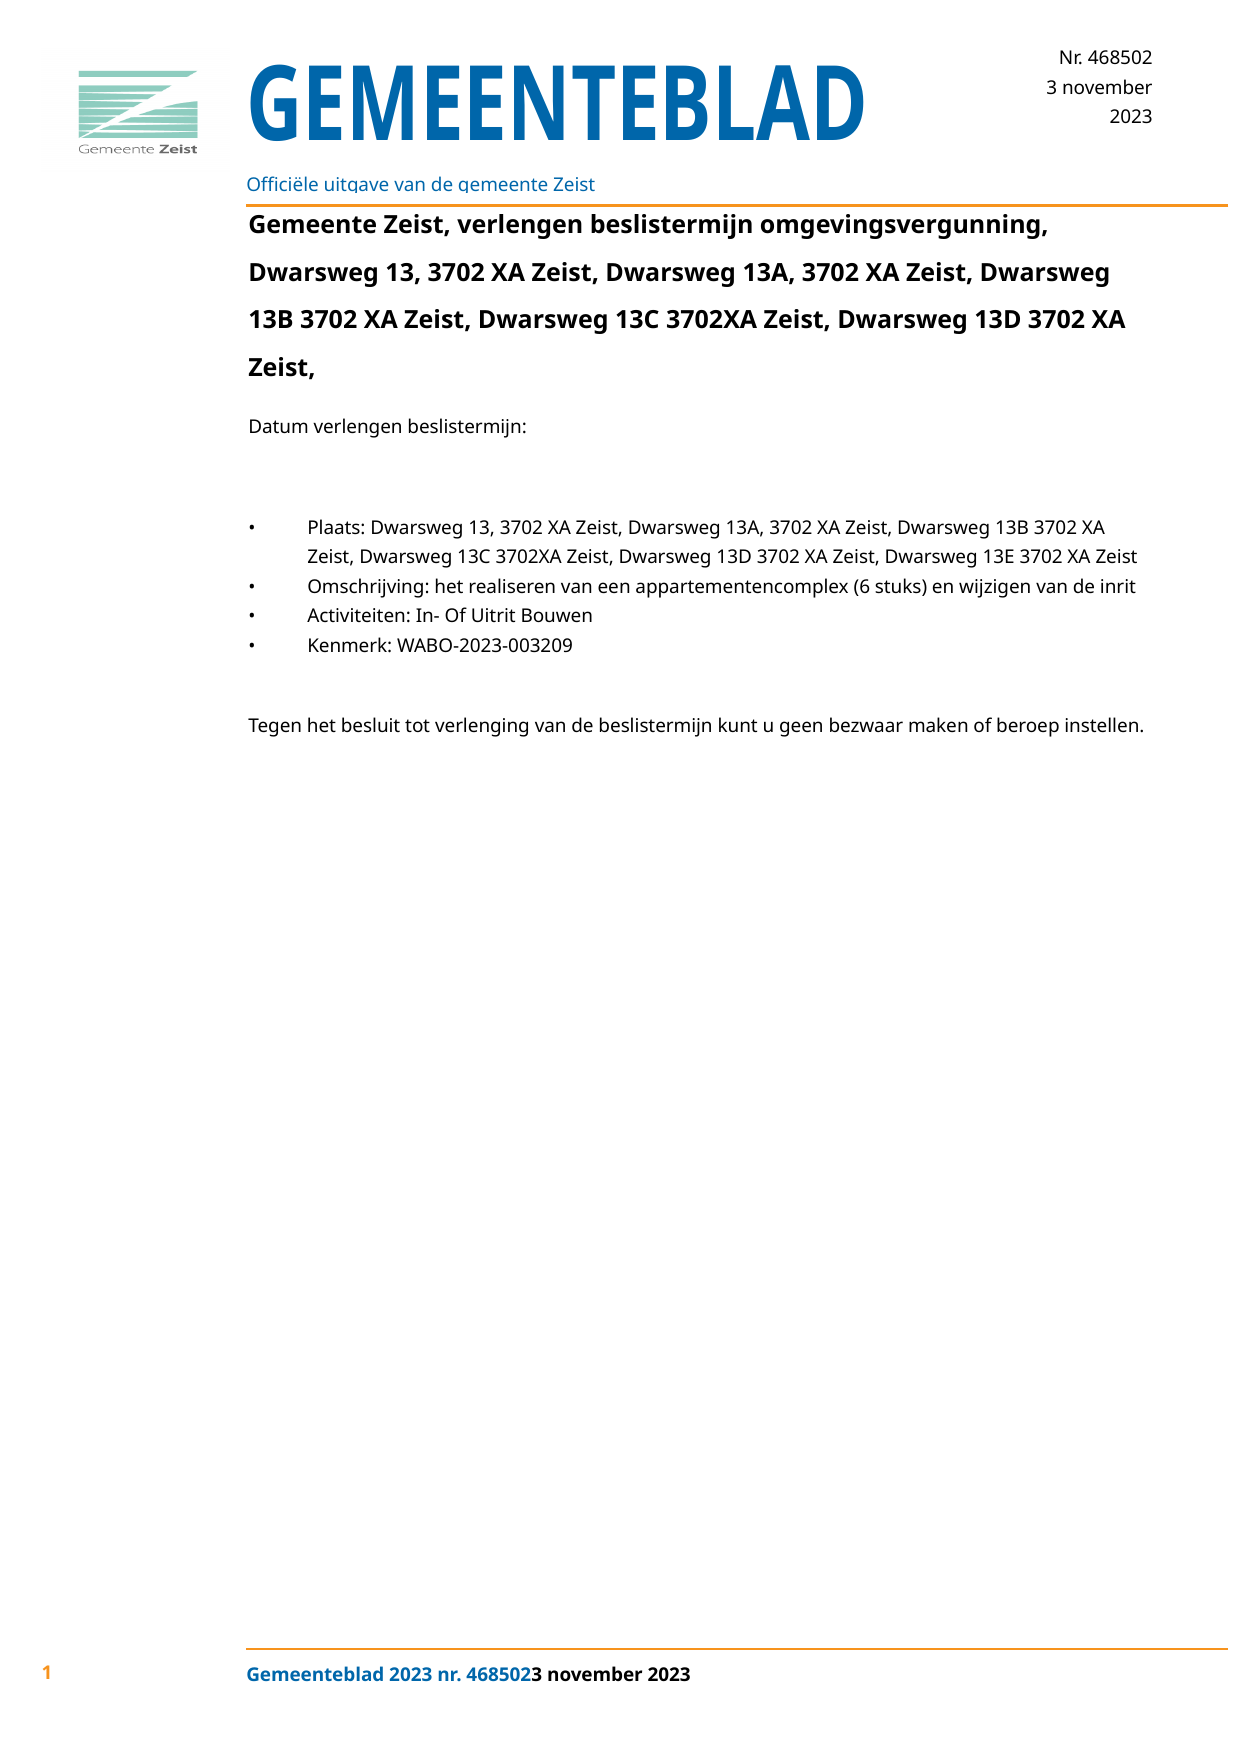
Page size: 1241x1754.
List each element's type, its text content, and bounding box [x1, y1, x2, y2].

text Datum verlengen beslistermijn: [248, 413, 1152, 439]
list Plaats: Dwarsweg 13, 3702 XA Zeist, Dwarsweg 13A, 3702 XA Zeist, Dwarsweg 13B 3702 XA Zeist, Dwarsweg 13C 3702XA Zeist, Dwarsweg 13D 3702 XA Zeist, Dwarsweg 13E 3702 XA Zeist [248, 514, 1152, 569]
text Tegen het besluit tot verlenging van de beslistermijn kunt u geen bezwaar maken of beroep instellen. [248, 712, 1152, 738]
list Activiteiten: In- Of Uitrit Bouwen [248, 603, 1152, 628]
list Kenmerk: WABO-2023-003209 [248, 632, 1152, 658]
list Omschrijving: het realiseren van een appartementencomplex (6 stuks) en wijzigen van de inrit [248, 573, 1152, 599]
picture [41, 47, 231, 172]
text Gemeente Zeist, verlengen beslistermijn omgevingsvergunning, Dwarsweg 13, 3702 XA Zeist, Dwarsweg 13A, 3702 XA Zeist, Dwarsweg 13B 3702 XA Zeist, Dwarsweg 13C 3702XA Zeist, Dwarsweg 13D 3702 XA Zeist, [248, 207, 1152, 384]
